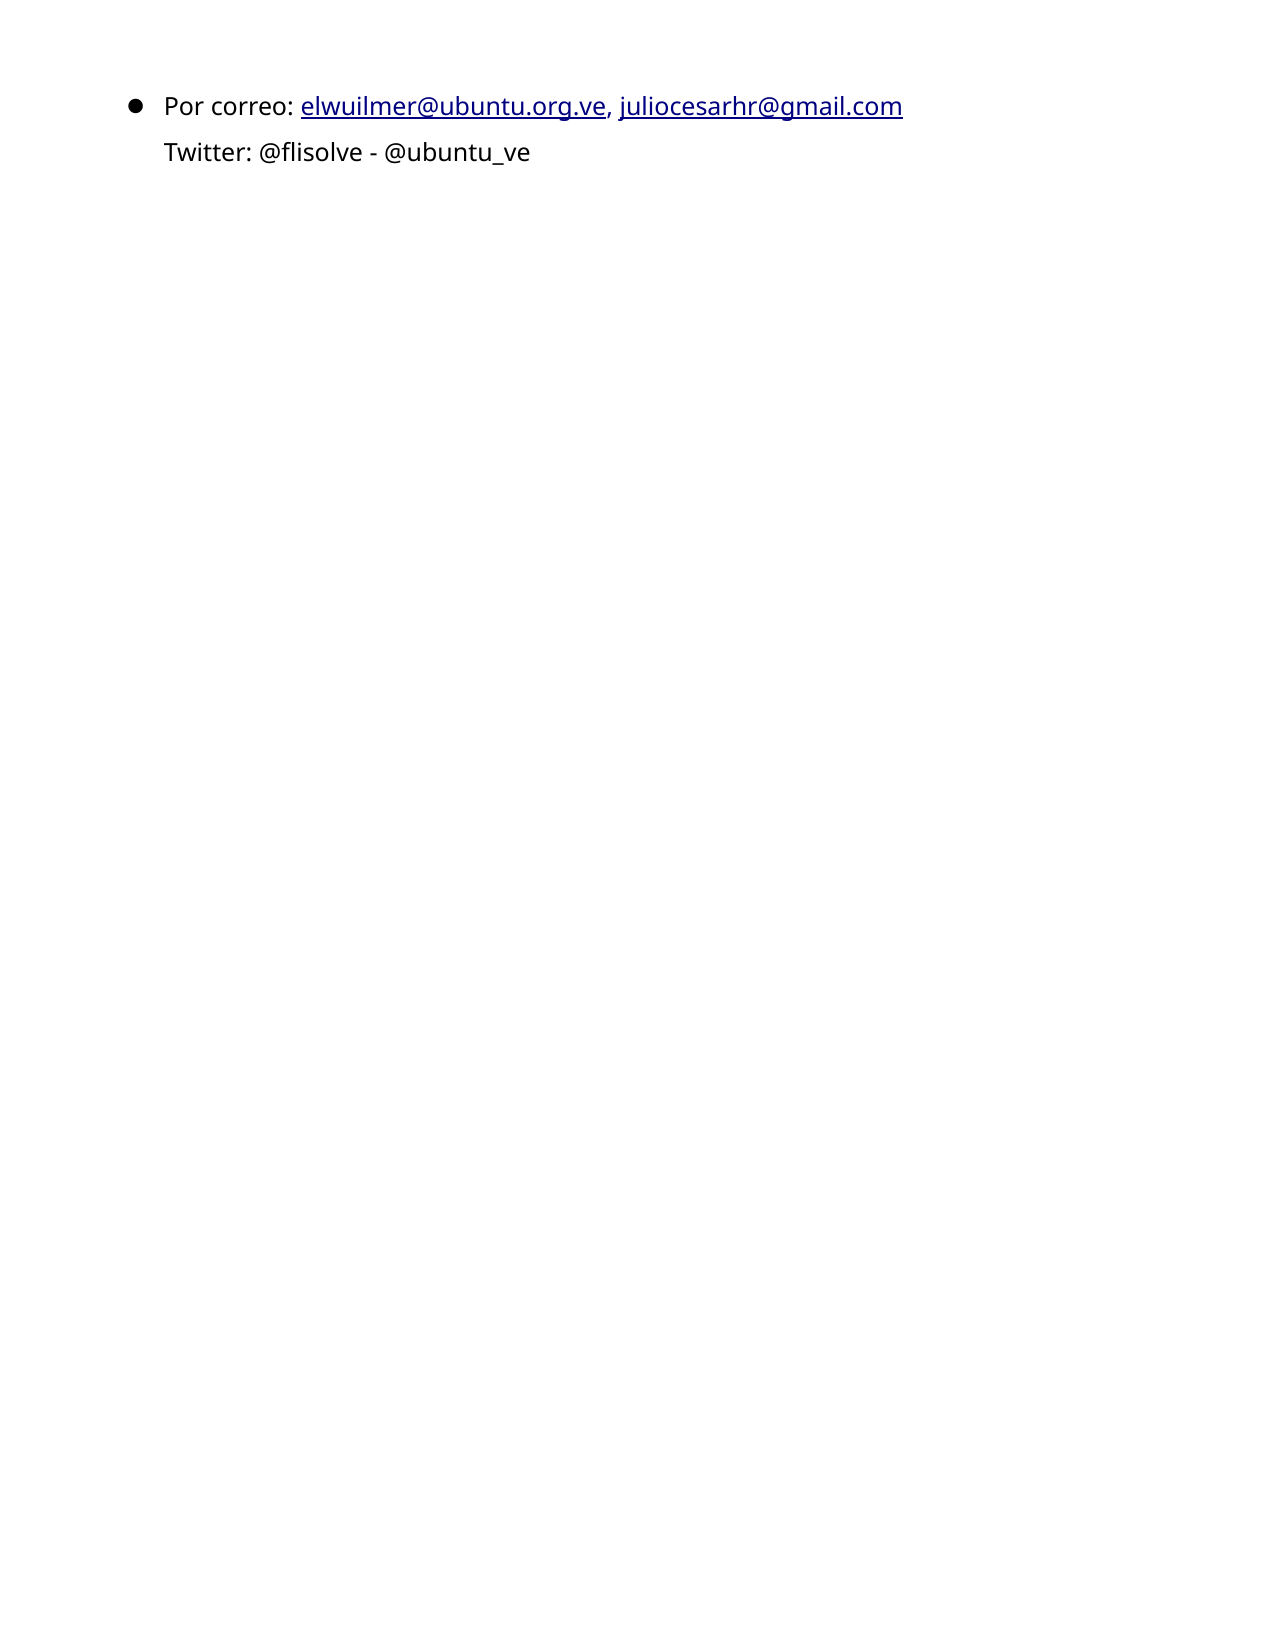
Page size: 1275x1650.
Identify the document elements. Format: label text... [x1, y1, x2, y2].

list Por correo: elwuilmer@ubuntu.org.ve, juliocesarhr@gmail.com [126, 88, 1186, 123]
list Twitter: @flisolve - @ubuntu_ve [126, 134, 1186, 168]
